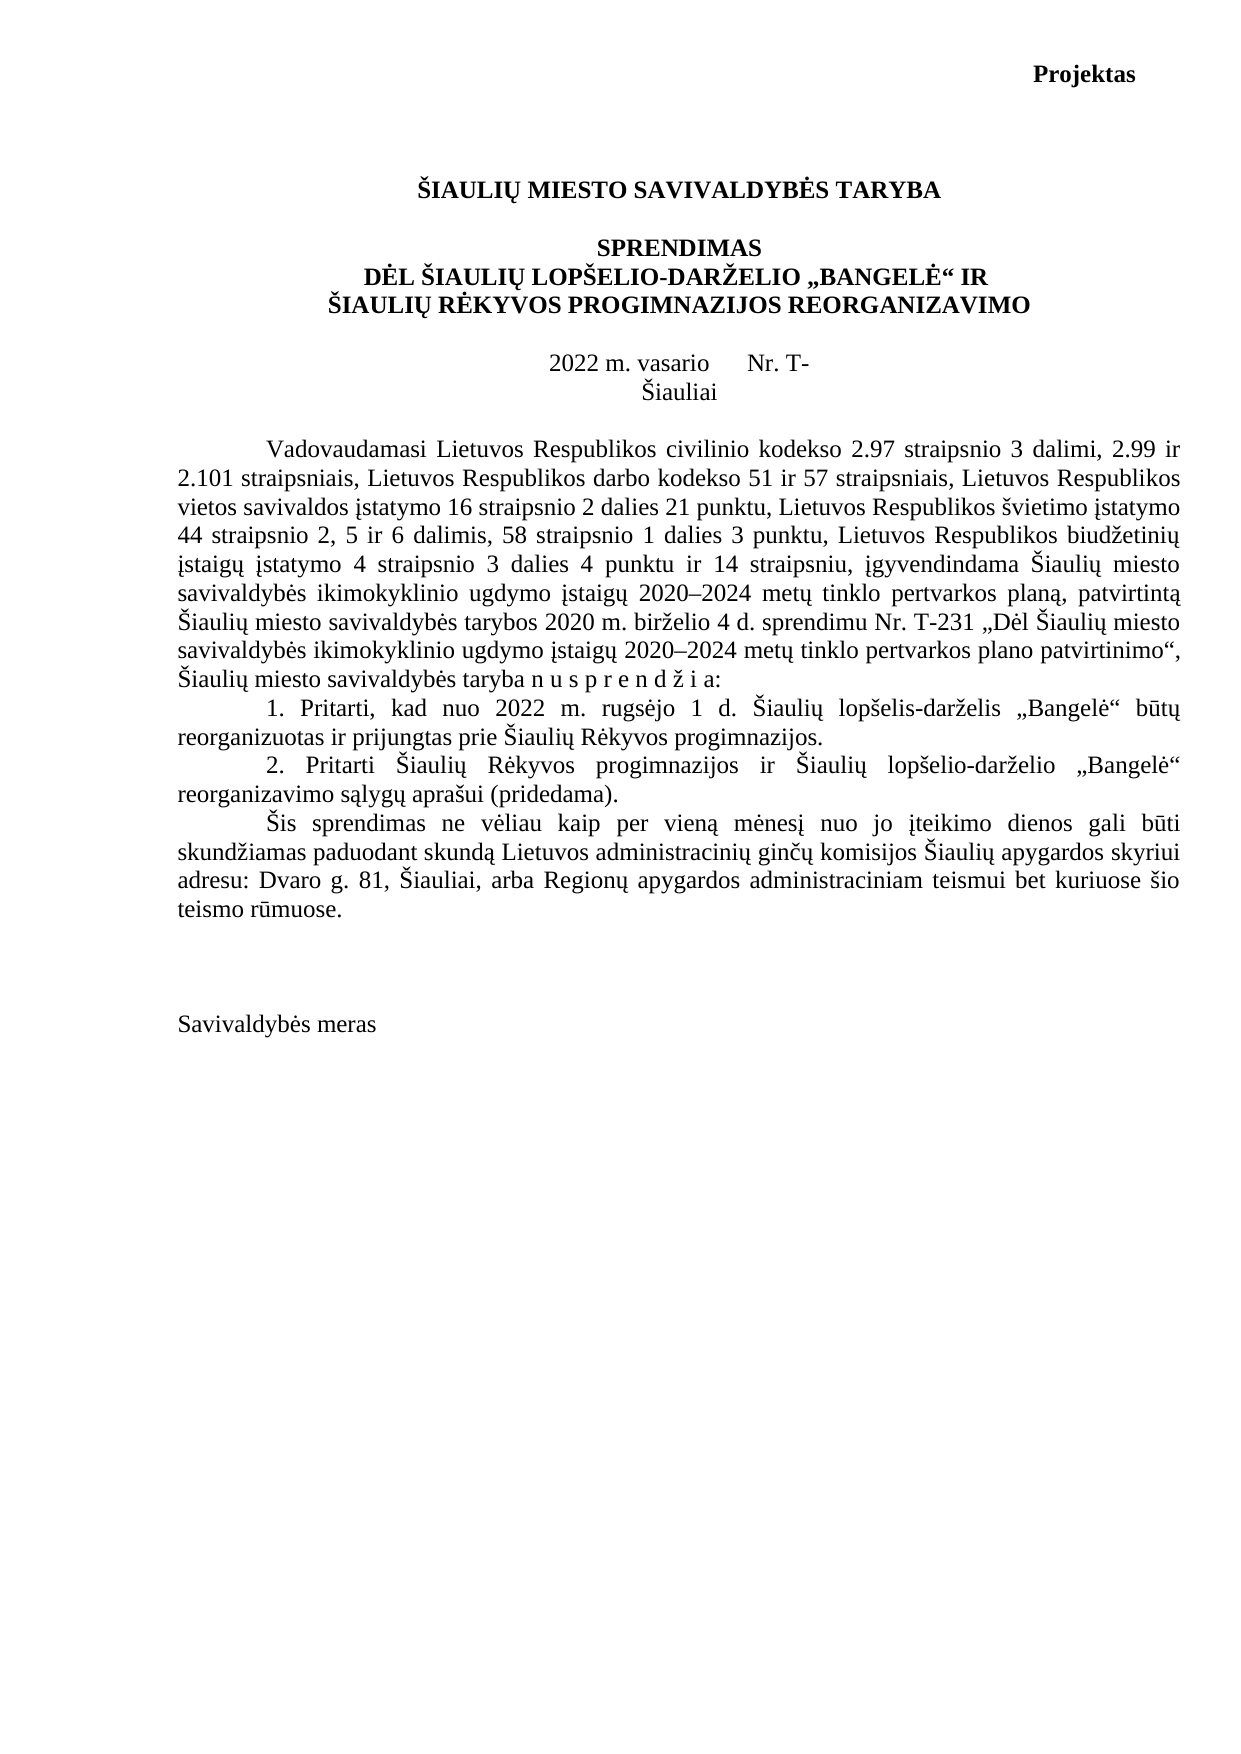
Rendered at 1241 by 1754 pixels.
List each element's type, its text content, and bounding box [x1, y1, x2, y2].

text Savivaldybės meras [177, 1009, 1181, 1038]
text dĖL ŠIAULIŲ LOPŠELIO-DARŽELIO „BANGELĖ“ IR [177, 262, 1181, 291]
text ŠIAULIŲ RĖKYVOS PROGIMNAZIJOS REORGANIZAVIMO [177, 291, 1181, 319]
text Šis sprendimas ne vėliau kaip per vieną mėnesį nuo jo įteikimo dienos gali būti skundžiamas paduodant skundą Lietuvos administracinių ginčų komisijos Šiaulių apygardos skyriui adresu: Dvaro g. 81, Šiauliai, arba Regionų apygardos administraciniam teismui bet kuriuose šio teismo rūmuose. [177, 808, 1181, 923]
text 2022 m. vasario Nr. T- [177, 348, 1181, 377]
text 2. Pritarti Šiaulių Rėkyvos progimnazijos ir Šiaulių lopšelio-darželio „Bangelė“ reorganizavimo sąlygų aprašui (pridedama). [177, 751, 1181, 808]
text SPRENDIMAS [177, 233, 1181, 262]
text ŠIAULIŲ MIESTO SAVIVALDYBĖS TARYBA [177, 176, 1181, 204]
text Vadovaudamasi Lietuvos Respublikos civilinio kodekso 2.97 straipsnio 3 dalimi, 2.99 ir 2.101 straipsniais, Lietuvos Respublikos darbo kodekso 51 ir 57 straipsniais, Lietuvos Respublikos vietos savivaldos įstatymo 16 straipsnio 2 dalies 21 punktu, Lietuvos Respublikos švietimo įstatymo 44 straipsnio 2, 5 ir 6 dalimis, 58 straipsnio 1 dalies 3 punktu, Lietuvos Respublikos biudžetinių įstaigų įstatymo 4 straipsnio 3 dalies 4 punktu ir 14 straipsniu, įgyvendindama Šiaulių miesto savivaldybės ikimokyklinio ugdymo įstaigų 2020–2024 metų tinklo pertvarkos planą, patvirtintą Šiaulių miesto savivaldybės tarybos 2020 m. birželio 4 d. sprendimu Nr. T-231 „Dėl Šiaulių miesto savivaldybės ikimokyklinio ugdymo įstaigų 2020–2024 metų tinklo pertvarkos plano patvirtinimo“, Šiaulių miesto savivaldybės taryba n u s p r e n d ž i a: [177, 434, 1181, 693]
text Šiauliai [177, 377, 1181, 406]
text 1. Pritarti, kad nuo 2022 m. rugsėjo 1 d. Šiaulių lopšelis-darželis „Bangelė“ būtų reorganizuotas ir prijungtas prie Šiaulių Rėkyvos progimnazijos. [177, 693, 1181, 751]
